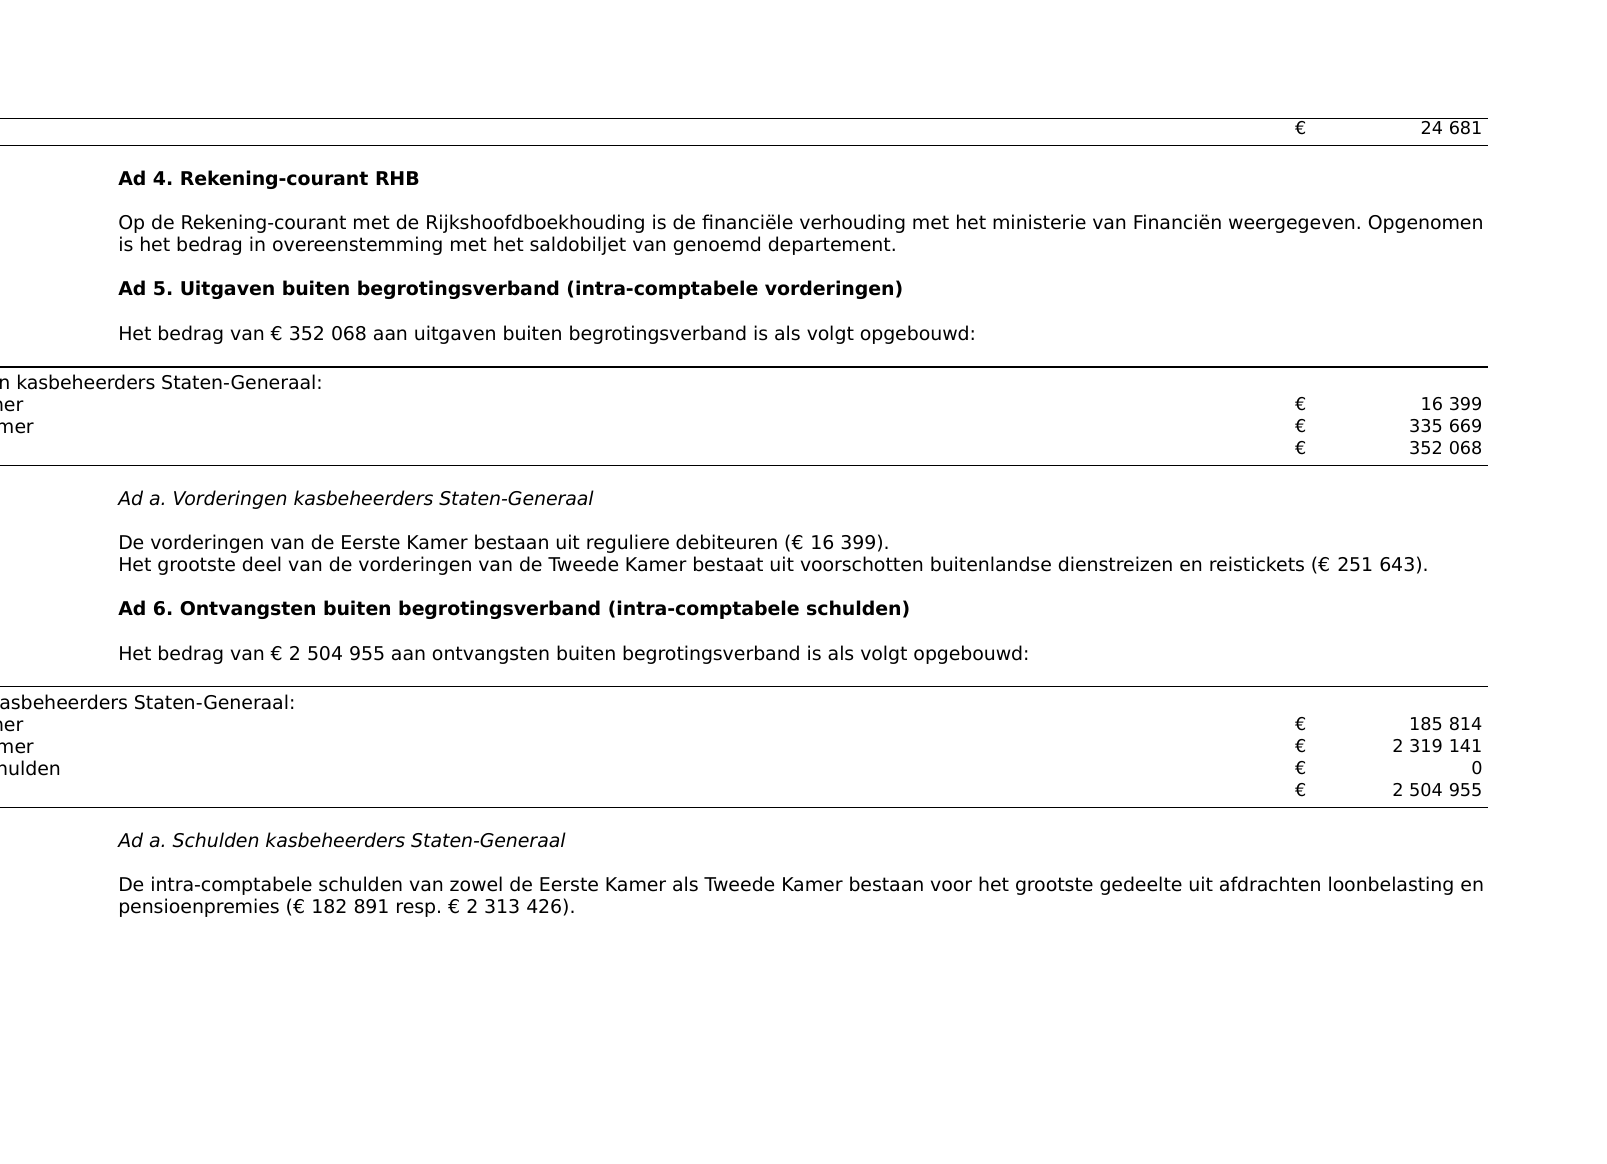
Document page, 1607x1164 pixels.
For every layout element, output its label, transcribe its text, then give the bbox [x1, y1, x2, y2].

subtitle Ad 5. Uitgaven buiten begrotingsverband (intra-comptabele vorderingen) [118, 278, 1488, 300]
table_cell Totaal [0, 119, 1136, 145]
table_cell € [1136, 780, 1312, 807]
text De intra-comptabele schulden van zowel de Eerste Kamer als Tweede Kamer bestaan voor het grootste gedeelte uit afdrachten loonbelasting en pensioenpremies (€ 182 891 resp. € 2 313 426). [118, 874, 1488, 918]
table_header [1312, 368, 1488, 394]
table_cell € [1136, 416, 1312, 438]
table_cell Totaal [0, 438, 1136, 465]
table_cell 2 504 955 [1312, 780, 1488, 807]
table_cell 2 319 141 [1312, 736, 1488, 758]
table_cell 0 [1312, 758, 1488, 780]
subtitle Ad a. Vorderingen kasbeheerders Staten-Generaal [118, 488, 1488, 510]
table_header [1312, 687, 1488, 714]
table_cell Overige schulden [0, 758, 1136, 780]
table_cell € [1136, 714, 1312, 736]
table_cell Eerste Kamer [0, 714, 1136, 736]
table_cell € [1136, 758, 1312, 780]
table_cell Eerste Kamer [0, 394, 1136, 416]
text Het bedrag van € 352 068 aan uitgaven buiten begrotingsverband is als volgt opgebouwd: [118, 322, 1488, 344]
table_cell € [1136, 394, 1312, 416]
table_cell 352 068 [1312, 438, 1488, 465]
table_header [1136, 368, 1312, 394]
text Het bedrag van € 2 504 955 aan ontvangsten buiten begrotingsverband is als volgt opgebouwd: [118, 642, 1488, 664]
table_cell 335 669 [1312, 416, 1488, 438]
table_cell € [1136, 119, 1312, 145]
text Op de Rekening-courant met de Rijkshoofdboekhouding is de financiële verhouding met het ministerie van Financiën weergegeven. Opgenomen is het bedrag in overeenstemming met het saldobiljet van genoemd departement. [118, 212, 1488, 256]
table_header Vorderingen kasbeheerders Staten-Generaal: [0, 368, 1136, 394]
text Het grootste deel van de vorderingen van de Tweede Kamer bestaat uit voorschotten buitenlandse dienstreizen en reistickets (€ 251 643). [118, 554, 1488, 576]
table_cell € [1136, 438, 1312, 465]
table_cell 16 399 [1312, 394, 1488, 416]
table_cell € [1136, 736, 1312, 758]
table_header Schulden kasbeheerders Staten-Generaal: [0, 687, 1136, 714]
table_cell Tweede Kamer [0, 736, 1136, 758]
table_cell Tweede Kamer [0, 416, 1136, 438]
table_cell 185 814 [1312, 714, 1488, 736]
subtitle Ad 6. Ontvangsten buiten begrotingsverband (intra-comptabele schulden) [118, 598, 1488, 620]
table_cell 24 681 [1312, 119, 1488, 145]
table_header [1136, 687, 1312, 714]
table_cell Totaal [0, 780, 1136, 807]
text De vorderingen van de Eerste Kamer bestaan uit reguliere debiteuren (€ 16 399). [118, 532, 1488, 554]
subtitle Ad 4. Rekening-courant RHB [118, 168, 1488, 190]
subtitle Ad a. Schulden kasbeheerders Staten-Generaal [118, 830, 1488, 852]
